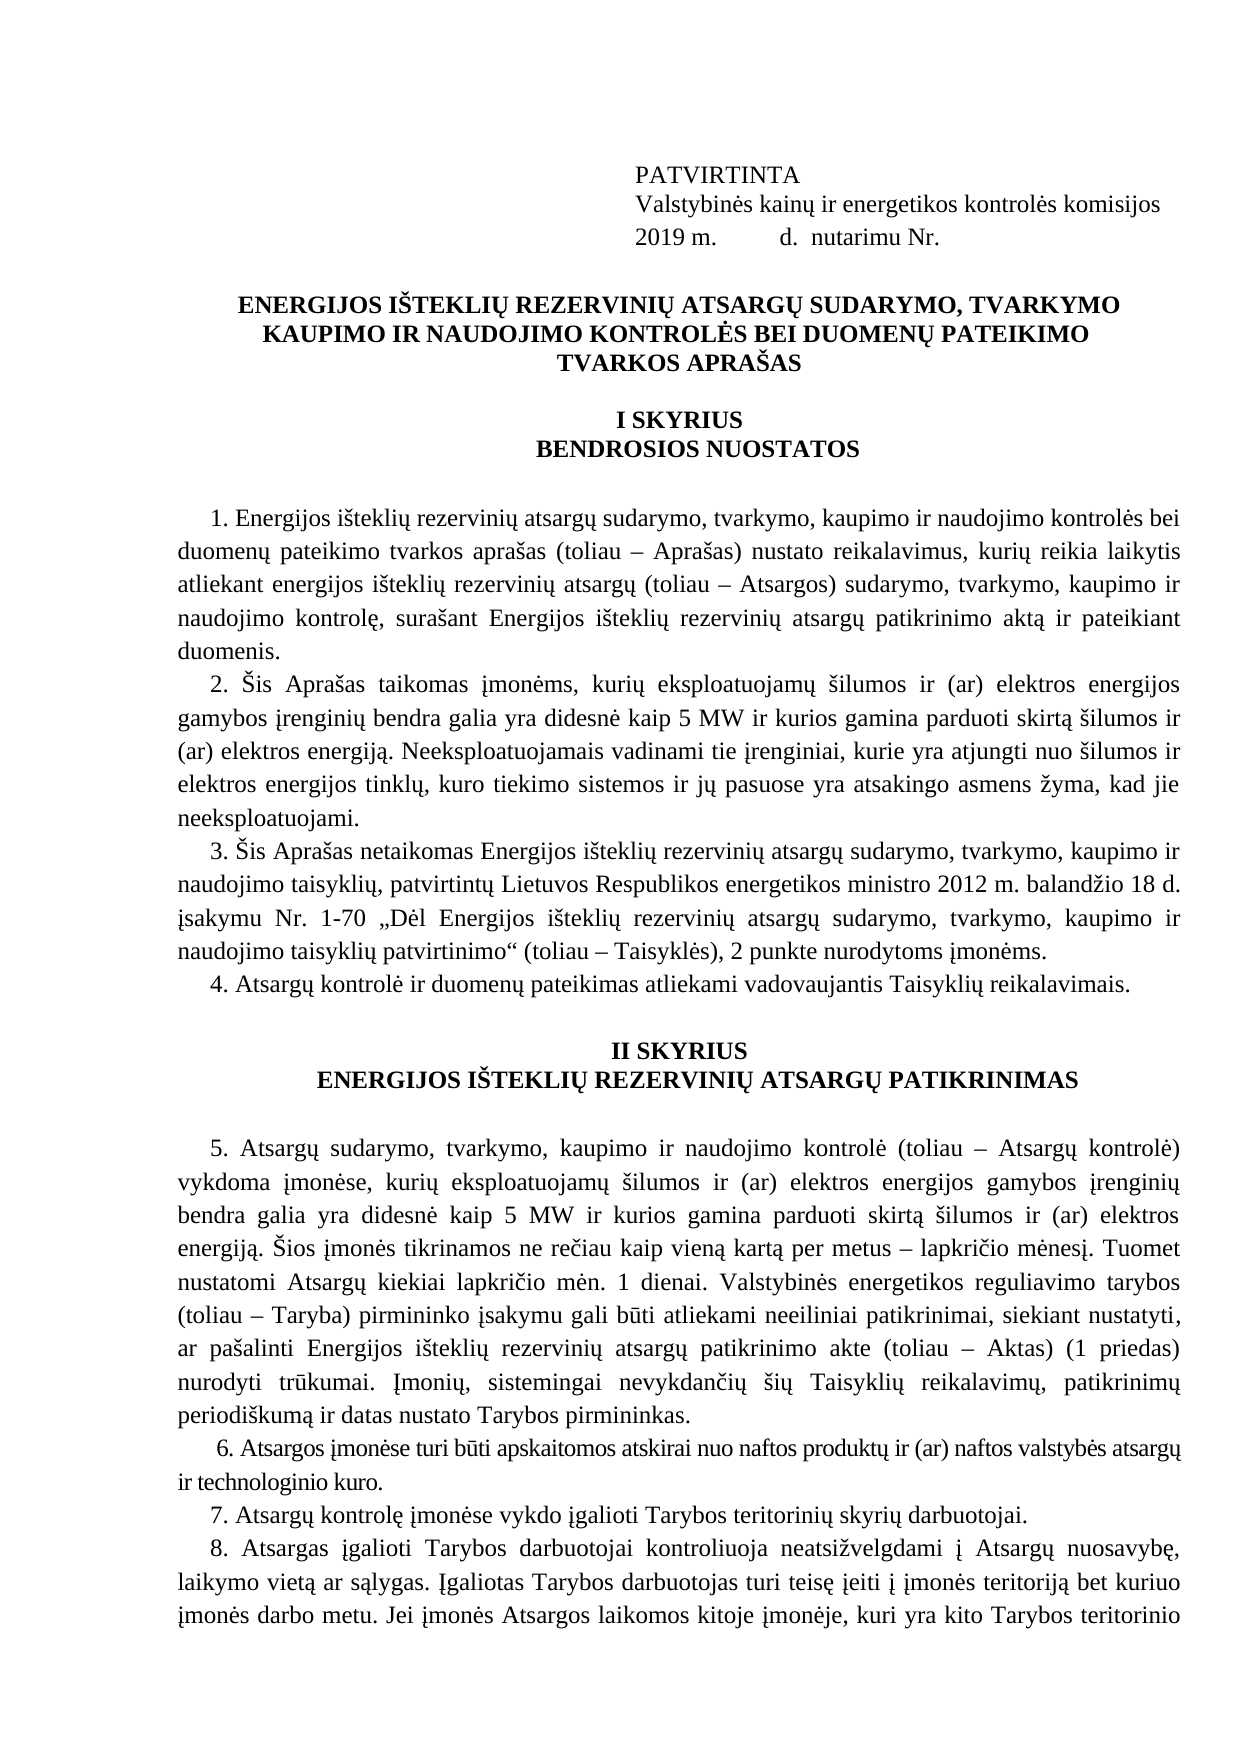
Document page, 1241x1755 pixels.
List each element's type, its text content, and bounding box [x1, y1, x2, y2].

text PATVIRTINTA [177, 160, 1181, 189]
text 3. Šis Aprašas netaikomas Energijos išteklių rezervinių atsargų sudarymo, tvarkymo, kaupimo ir naudojimo taisyklių, patvirtintų Lietuvos Respublikos energetikos ministro 2012 m. balandžio 18 d. įsakymu Nr. 1-70 „Dėl Energijos išteklių rezervinių atsargų sudarymo, tvarkymo, kaupimo ir naudojimo taisyklių patvirtinimo“ (toliau – Taisyklės), 2 punkte nurodytoms įmonėms. [177, 836, 1181, 965]
text ENERGIJOS IŠTEKLIŲ REZERVINIŲ ATSARGŲ PATIKRINIMAS [177, 1065, 1181, 1093]
text TVARKOS APRAŠAS [177, 348, 1181, 376]
text 1. Energijos išteklių rezervinių atsargų sudarymo, tvarkymo, kaupimo ir naudojimo kontrolės bei duomenų pateikimo tvarkos aprašas (toliau – Aprašas) nustato reikalavimus, kurių reikia laikytis atliekant energijos išteklių rezervinių atsargų (toliau – Atsargos) sudarymo, tvarkymo, kaupimo ir naudojimo kontrolę, surašant Energijos išteklių rezervinių atsargų patikrinimo aktą ir pateikiant duomenis. [177, 503, 1181, 665]
text I SKYRIUS [177, 405, 1181, 434]
text 7. Atsargų kontrolę įmonėse vykdo įgalioti Tarybos teritorinių skyrių darbuotojai. [177, 1500, 1181, 1529]
text Valstybinės kainų ir energetikos kontrolės komisijos [635, 189, 1181, 218]
text BENDROSIOS NUOSTATOS [177, 434, 1181, 463]
text 5. Atsargų sudarymo, tvarkymo, kaupimo ir naudojimo kontrolė (toliau – Atsargų kontrolė) vykdoma įmonėse, kurių eksploatuojamų šilumos ir (ar) elektros energijos gamybos įrenginių bendra galia yra didesnė kaip 5 MW ir kurios gamina parduoti skirtą šilumos ir (ar) elektros energiją. Šios įmonės tikrinamos ne rečiau kaip vieną kartą per metus – lapkričio mėnesį. Tuomet nustatomi Atsargų kiekiai lapkričio mėn. 1 dienai. Valstybinės energetikos reguliavimo tarybos (toliau – Taryba) pirmininko įsakymu gali būti atliekami neeiliniai patikrinimai, siekiant nustatyti, ar pašalinti Energijos išteklių rezervinių atsargų patikrinimo akte (toliau – Aktas) (1 priedas) nurodyti trūkumai. Įmonių, sistemingai nevykdančių šių Taisyklių reikalavimų, patikrinimų periodiškumą ir datas nustato Tarybos pirmininkas. [177, 1133, 1181, 1429]
text 2. Šis Aprašas taikomas įmonėms, kurių eksploatuojamų šilumos ir (ar) elektros energijos gamybos įrenginių bendra galia yra didesnė kaip 5 MW ir kurios gamina parduoti skirtą šilumos ir (ar) elektros energiją. Neeksploatuojamais vadinami tie įrenginiai, kurie yra atjungti nuo šilumos ir elektros energijos tinklų, kuro tiekimo sistemos ir jų pasuose yra atsakingo asmens žyma, kad jie neeksploatuojami. [177, 669, 1181, 831]
text II SKYRIUS [177, 1036, 1181, 1065]
text 8. Atsargas įgalioti Tarybos darbuotojai kontroliuoja neatsižvelgdami į Atsargų nuosavybę, laikymo vietą ar sąlygas. Įgaliotas Tarybos darbuotojas turi teisę įeiti į įmonės teritoriją bet kuriuo įmonės darbo metu. Jei įmonės Atsargos laikomos kitoje įmonėje, kuri yra kito Tarybos teritorinio [177, 1533, 1181, 1629]
text ENERGIJOS IŠTEKLIŲ REZERVINIŲ ATSARGŲ SUDARYMO, TVARKYMO KAUPIMO IR NAUDOJIMO KONTROLĖS BEI DUOMENŲ PATEIKIMO [177, 290, 1181, 348]
text 6. Atsargos įmonėse turi būti apskaitomos atskirai nuo naftos produktų ir (ar) naftos valstybės atsargų ir technologinio kuro. [177, 1433, 1181, 1495]
text 2019 m. d. nutarimu Nr. [635, 222, 1181, 251]
text 4. Atsargų kontrolė ir duomenų pateikimas atliekami vadovaujantis Taisyklių reikalavimais. [177, 969, 1181, 998]
